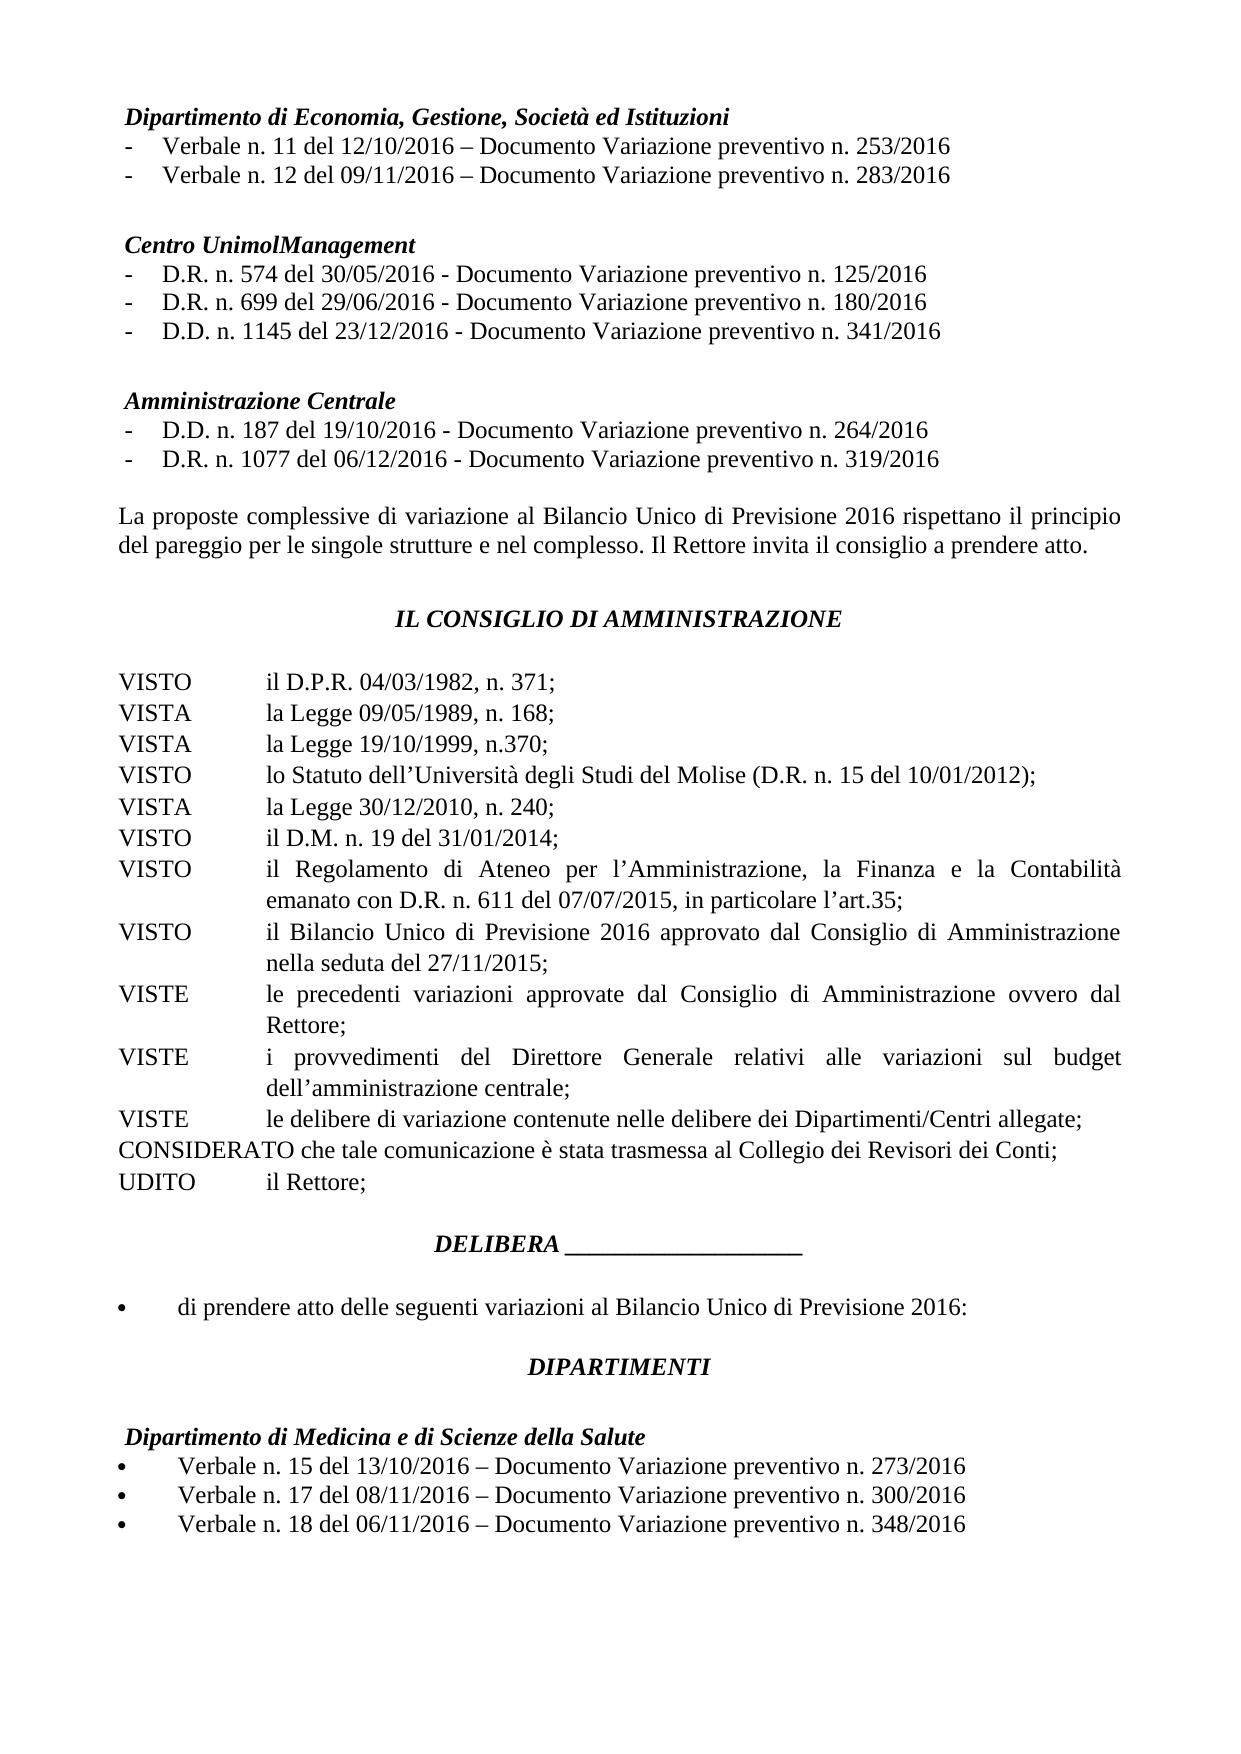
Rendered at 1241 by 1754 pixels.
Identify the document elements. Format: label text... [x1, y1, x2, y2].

text CONSIDERATO che tale comunicazione è stata trasmessa al Collegio dei Revisori dei Conti; [118, 1134, 1122, 1165]
list D.D. n. 187 del 19/10/2016 - Documento Variazione preventivo n. 264/2016 [124, 415, 1122, 444]
text VISTO il D.P.R. 04/03/1982, n. 371; [118, 665, 1122, 696]
text La proposte complessive di variazione al Bilancio Unico di Previsione 2016 rispettano il principio del pareggio per le singole strutture e nel complesso. Il Rettore invita il consiglio a prendere atto. [118, 501, 1122, 559]
list di prendere atto delle seguenti variazioni al Bilancio Unico di Previsione 2016: [118, 1290, 1122, 1321]
text Dipartimento di Economia, Gestione, Società ed Istituzioni [124, 102, 1122, 131]
text IL CONSIGLIO DI AMMINISTRAZIONE [118, 602, 1122, 634]
list Verbale n. 11 del 12/10/2016 – Documento Variazione preventivo n. 253/2016 [124, 131, 1122, 160]
text Centro UnimolManagement [124, 230, 1122, 259]
list Verbale n. 18 del 06/11/2016 – Documento Variazione preventivo n. 348/2016 [118, 1509, 1122, 1537]
text VISTE le precedenti variazioni approvate dal Consiglio di Amministrazione ovvero dal Rettore; [118, 977, 1122, 1040]
text DELIBERA ___________________ [118, 1227, 1122, 1259]
text VISTA la Legge 09/05/1989, n. 168; [118, 696, 1122, 727]
text UDITO il Rettore; [118, 1165, 1122, 1196]
list D.R. n. 574 del 30/05/2016 - Documento Variazione preventivo n. 125/2016 [124, 259, 1122, 287]
text VISTE le delibere di variazione contenute nelle delibere dei Dipartimenti/Centri allegate; [118, 1102, 1122, 1134]
list Verbale n. 15 del 13/10/2016 – Documento Variazione preventivo n. 273/2016 [118, 1451, 1122, 1480]
list Verbale n. 12 del 09/11/2016 – Documento Variazione preventivo n. 283/2016 [124, 160, 1122, 189]
text VISTA la Legge 30/12/2010, n. 240; [118, 790, 1122, 821]
text Dipartimento di Medicina e di Scienze della Salute [124, 1422, 1122, 1451]
text VISTA la Legge 19/10/1999, n.370; [118, 727, 1122, 759]
text VISTO il D.M. n. 19 del 31/01/2014; [118, 821, 1122, 852]
text VISTO il Bilancio Unico di Previsione 2016 approvato dal Consiglio di Amministrazione nella seduta del 27/11/2015; [118, 915, 1122, 977]
list Verbale n. 17 del 08/11/2016 – Documento Variazione preventivo n. 300/2016 [118, 1480, 1122, 1509]
list D.D. n. 1145 del 23/12/2016 - Documento Variazione preventivo n. 341/2016 [124, 316, 1122, 345]
list D.R. n. 1077 del 06/12/2016 - Documento Variazione preventivo n. 319/2016 [124, 444, 1122, 472]
text Amministrazione Centrale [124, 386, 1122, 415]
text DIPARTIMENTI [118, 1352, 1122, 1381]
text VISTE i provvedimenti del Direttore Generale relativi alle variazioni sul budget dell’amministrazione centrale; [118, 1040, 1122, 1102]
text VISTO il Regolamento di Ateneo per l’Amministrazione, la Finanza e la Contabilità emanato con D.R. n. 611 del 07/07/2015, in particolare l’art.35; [118, 852, 1122, 915]
list D.R. n. 699 del 29/06/2016 - Documento Variazione preventivo n. 180/2016 [124, 287, 1122, 316]
text VISTO lo Statuto dell’Università degli Studi del Molise (D.R. n. 15 del 10/01/2012); [118, 759, 1122, 790]
